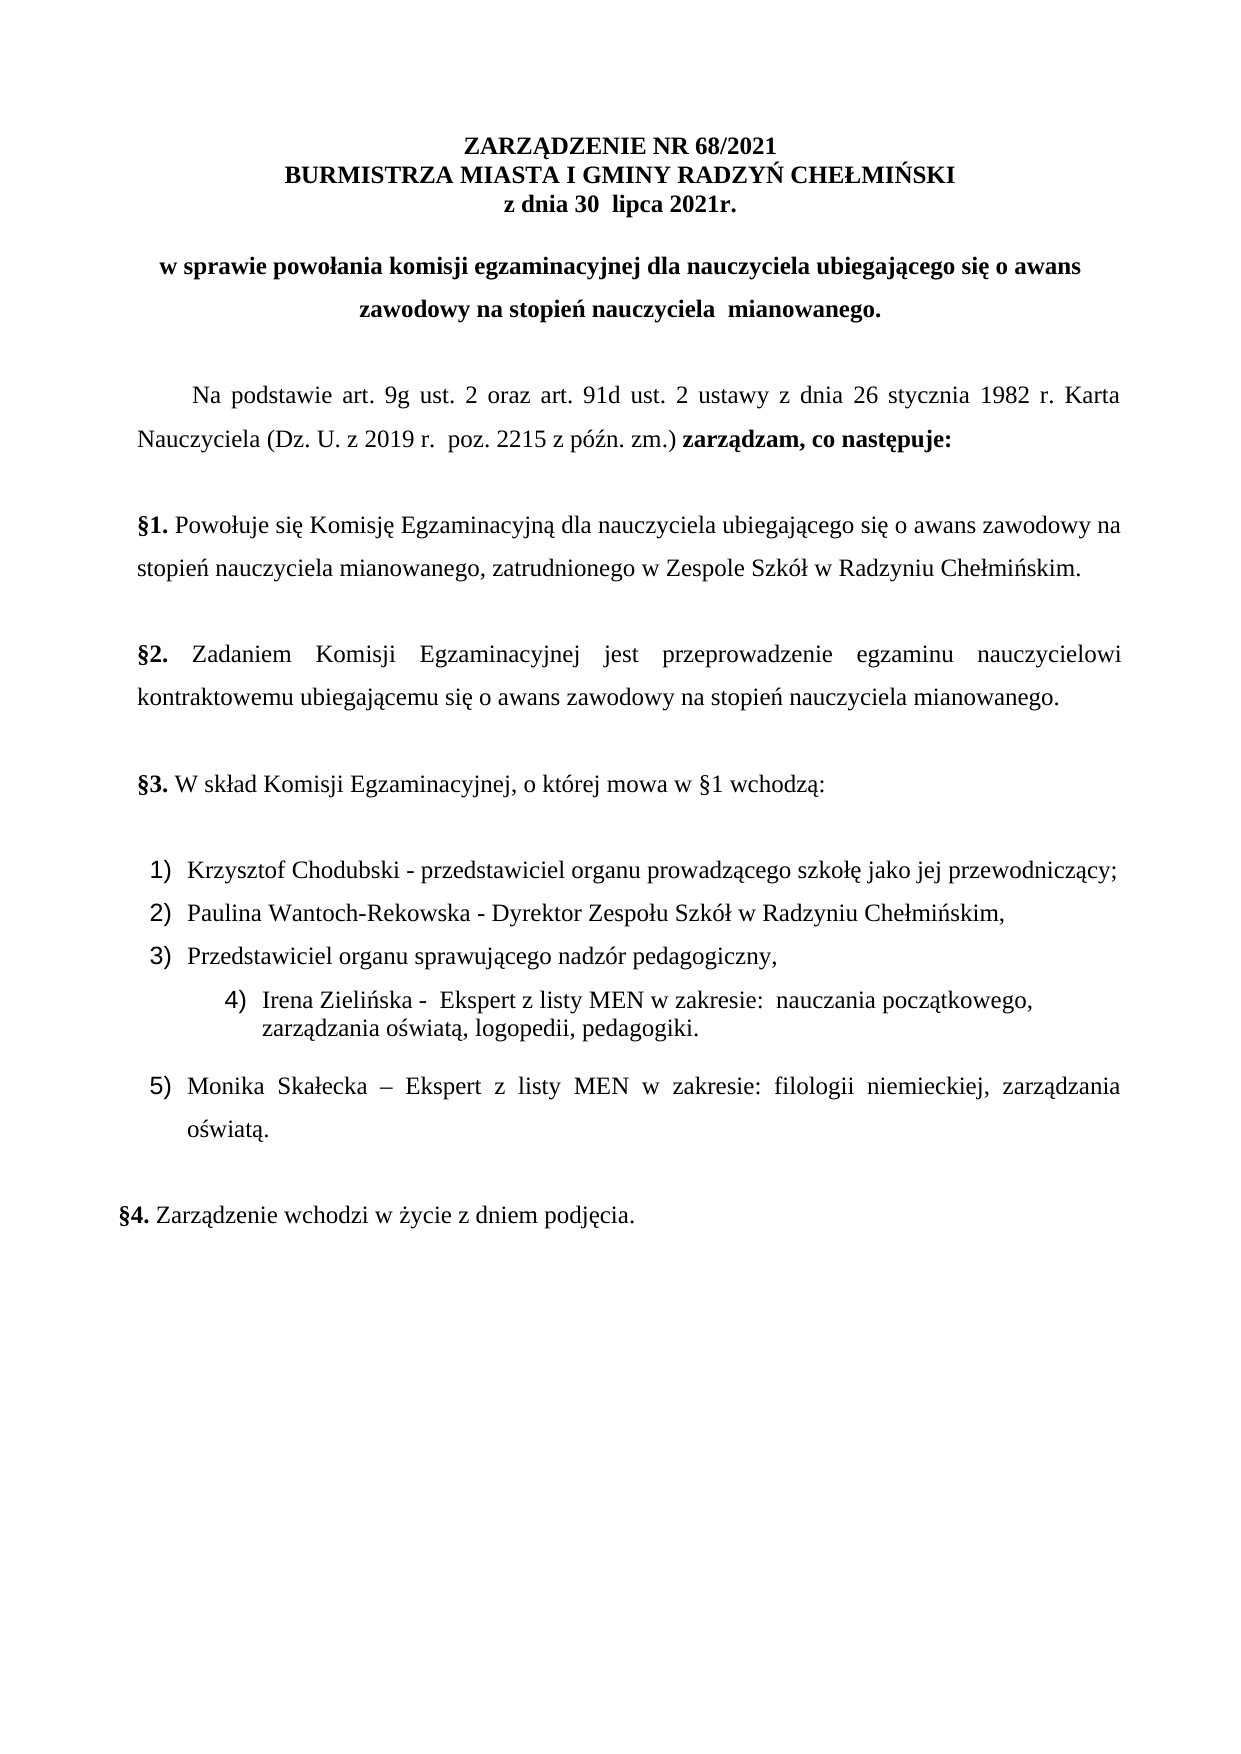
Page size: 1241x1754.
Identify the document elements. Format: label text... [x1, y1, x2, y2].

list Przedstawiciel organu sprawującego nadzór pedagogiczny, [149, 941, 1122, 970]
text w sprawie powołania komisji egzaminacyjnej dla nauczyciela ubiegającego się o awans zawodowy na stopień nauczyciela mianowanego. [118, 251, 1122, 323]
text BURMISTRZA MIASTA I GMINY RADZYŃ CHEŁMIŃSKI [118, 160, 1122, 189]
text §1. Powołuje się Komisję Egzaminacyjną dla nauczyciela ubiegającego się o awans zawodowy na stopień nauczyciela mianowanego, zatrudnionego w Zespole Szkół w Radzyniu Chełmińskim. [137, 510, 1122, 582]
list Krzysztof Chodubski - przedstawiciel organu prowadzącego szkołę jako jej przewodniczący; [149, 855, 1122, 884]
text §2. Zadaniem Komisji Egzaminacyjnej jest przeprowadzenie egzaminu nauczycielowi kontraktowemu ubiegającemu się o awans zawodowy na stopień nauczyciela mianowanego. [137, 639, 1122, 711]
text Na podstawie art. 9g ust. 2 oraz art. 91d ust. 2 ustawy z dnia 26 stycznia 1982 r. Karta Nauczyciela (Dz. U. z 2019 r. poz. 2215 z późn. zm.) zarządzam, co następuje: [137, 381, 1122, 452]
list Irena Zielińska - Ekspert z listy MEN w zakresie: nauczania początkowego, zarządzania oświatą, logopedii, pedagogiki. [224, 984, 1122, 1042]
text §3. W skład Komisji Egzaminacyjnej, o której mowa w §1 wchodzą: [137, 769, 1122, 797]
list Paulina Wantoch-Rekowska - Dyrektor Zespołu Szkół w Radzyniu Chełmińskim, [149, 898, 1122, 927]
text ZARZĄDZENIE NR 68/2021 [118, 131, 1122, 160]
text §4. Zarządzenie wchodzi w życie z dniem podjęcia. [118, 1200, 1122, 1229]
text z dnia 30 lipca 2021r. [118, 189, 1122, 218]
list Monika Skałecka – Ekspert z listy MEN w zakresie: filologii niemieckiej, zarządzania oświatą. [149, 1071, 1122, 1143]
